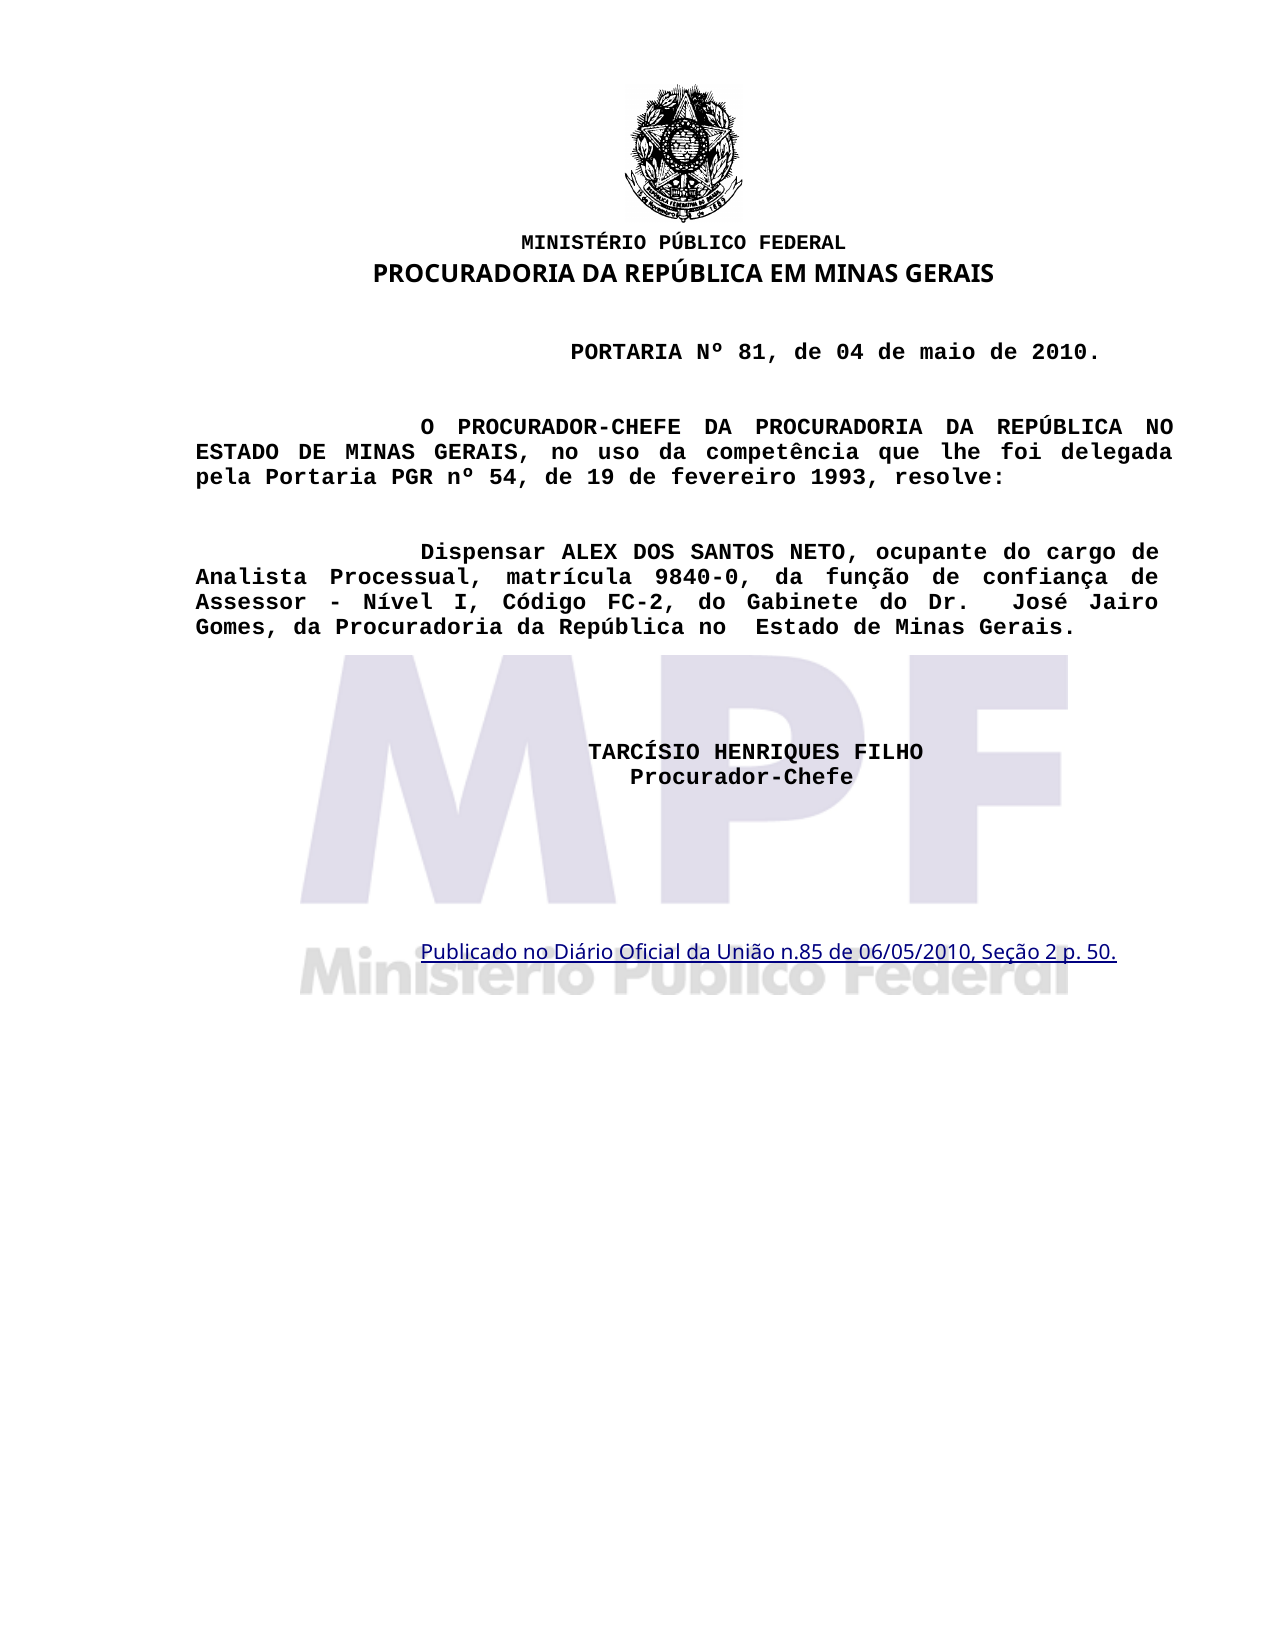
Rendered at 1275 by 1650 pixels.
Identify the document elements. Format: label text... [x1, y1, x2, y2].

text PORTARIA Nº 81, de 04 de maio de 2010. [570, 339, 1175, 364]
text Publicado no Diário Oficial da União n.85 de 06/05/2010, Seção 2 p. 50. [195, 939, 1172, 964]
text Procurador-Chefe [195, 764, 1172, 789]
text TARCÍSIO HENRIQUES FILHO [195, 739, 1172, 764]
picture [300, 789, 1068, 939]
picture [624, 84, 743, 223]
picture [300, 964, 1068, 995]
picture [300, 655, 1068, 739]
text Dispensar ALEX DOS SANTOS NETO, ocupante do cargo de Analista Processual, matrícula 9840-0, da função de confiança de Assessor - Nível I, Código FC-2, do Gabinete do Dr. José Jairo Gomes, da Procuradoria da República no Estado de Minas Gerais. [195, 539, 1160, 639]
text O PROCURADOR-CHEFE DA PROCURADORIA DA REPÚBLICA NO ESTADO DE MINAS GERAIS, no uso da competência que lhe foi delegada pela Portaria PGR nº 54, de 19 de fevereiro 1993, resolve: [195, 414, 1175, 489]
